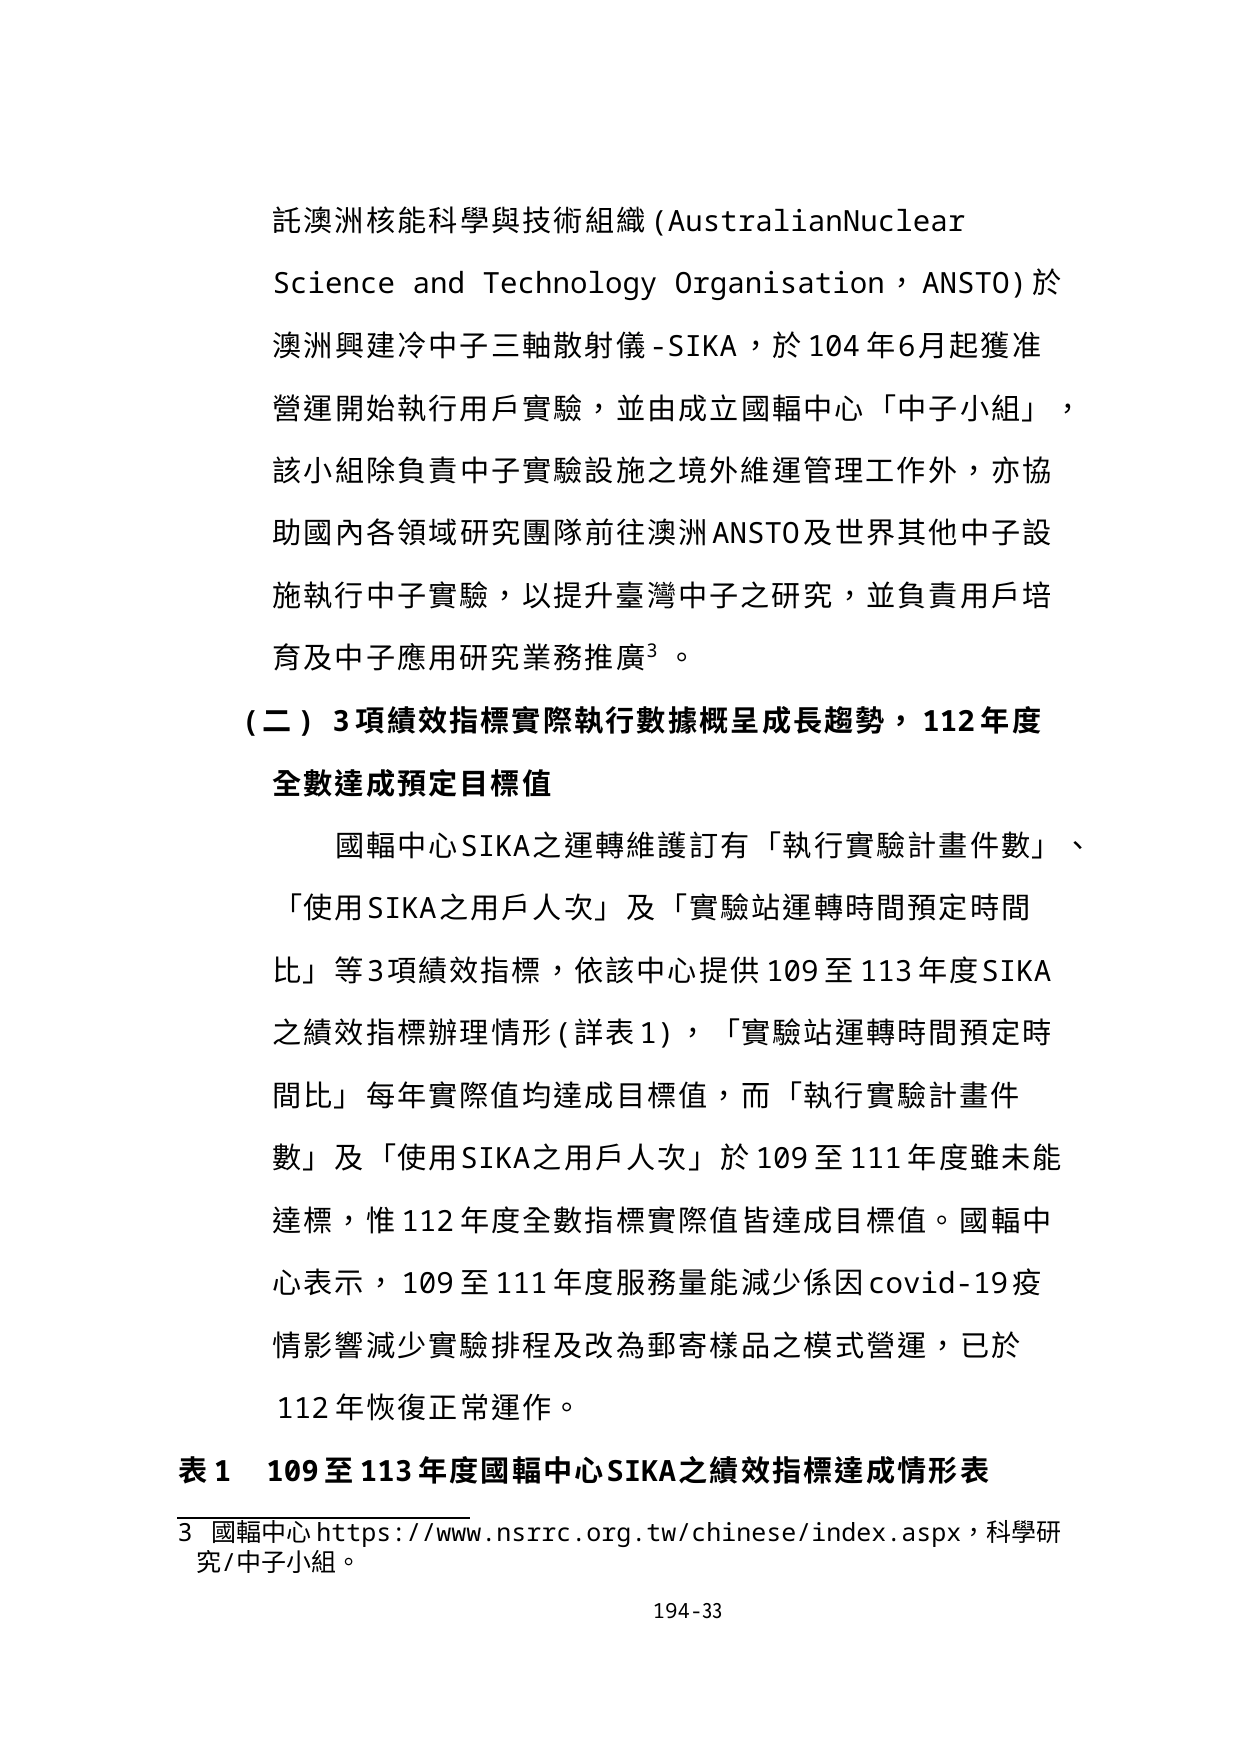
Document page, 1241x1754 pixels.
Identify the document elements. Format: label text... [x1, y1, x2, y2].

text 表1 109至113年度國輻中心SIKA之績效指標達成情形表 [177, 1427, 1063, 1490]
text 為提供臺灣學研界中子實驗之設施，由我國出資委託澳洲核能科學與技術組織(AustralianNuclear Science and Technology Organisation，ANSTO)於澳洲興建冷中子三軸散射儀-SIKA，於104年6月起獲准營運開始執行用戶實驗，並由成立國輻中心「中子小組」，該小組除負責中子實驗設施之境外維運管理工作外，亦協助國內各領域研究團隊前往澳洲ANSTO及世界其他中子設施執行中子實驗，以提升臺灣中子之研究，並負責用戶培育及中子應用研究業務推廣。 [266, 177, 1063, 677]
text (二) 3項績效指標實際執行數據概呈成長趨勢，112年度全數達成預定目標值 [236, 677, 1063, 802]
text 國輻中心SIKA之運轉維護訂有「執行實驗計畫件數」、「使用SIKA之用戶人次」及「實驗站運轉時間預定時間比」等3項績效指標，依該中心提供109至113年度SIKA之績效指標辦理情形(詳表1)，「實驗站運轉時間預定時間比」每年實際值均達成目標值，而「執行實驗計畫件數」及「使用SIKA之用戶人次」於109至111年度雖未能達標，惟112年度全數指標實際值皆達成目標值。國輻中心表示，109至111年度服務量能減少係因covid-19疫情影響減少實驗排程及改為郵寄樣品之模式營運，已於112年恢復正常運作。 [266, 802, 1063, 1427]
text 國輻中心https://www.nsrrc.org.tw/chinese/index.aspx，科學研究/中子小組。 [177, 1518, 1063, 1577]
